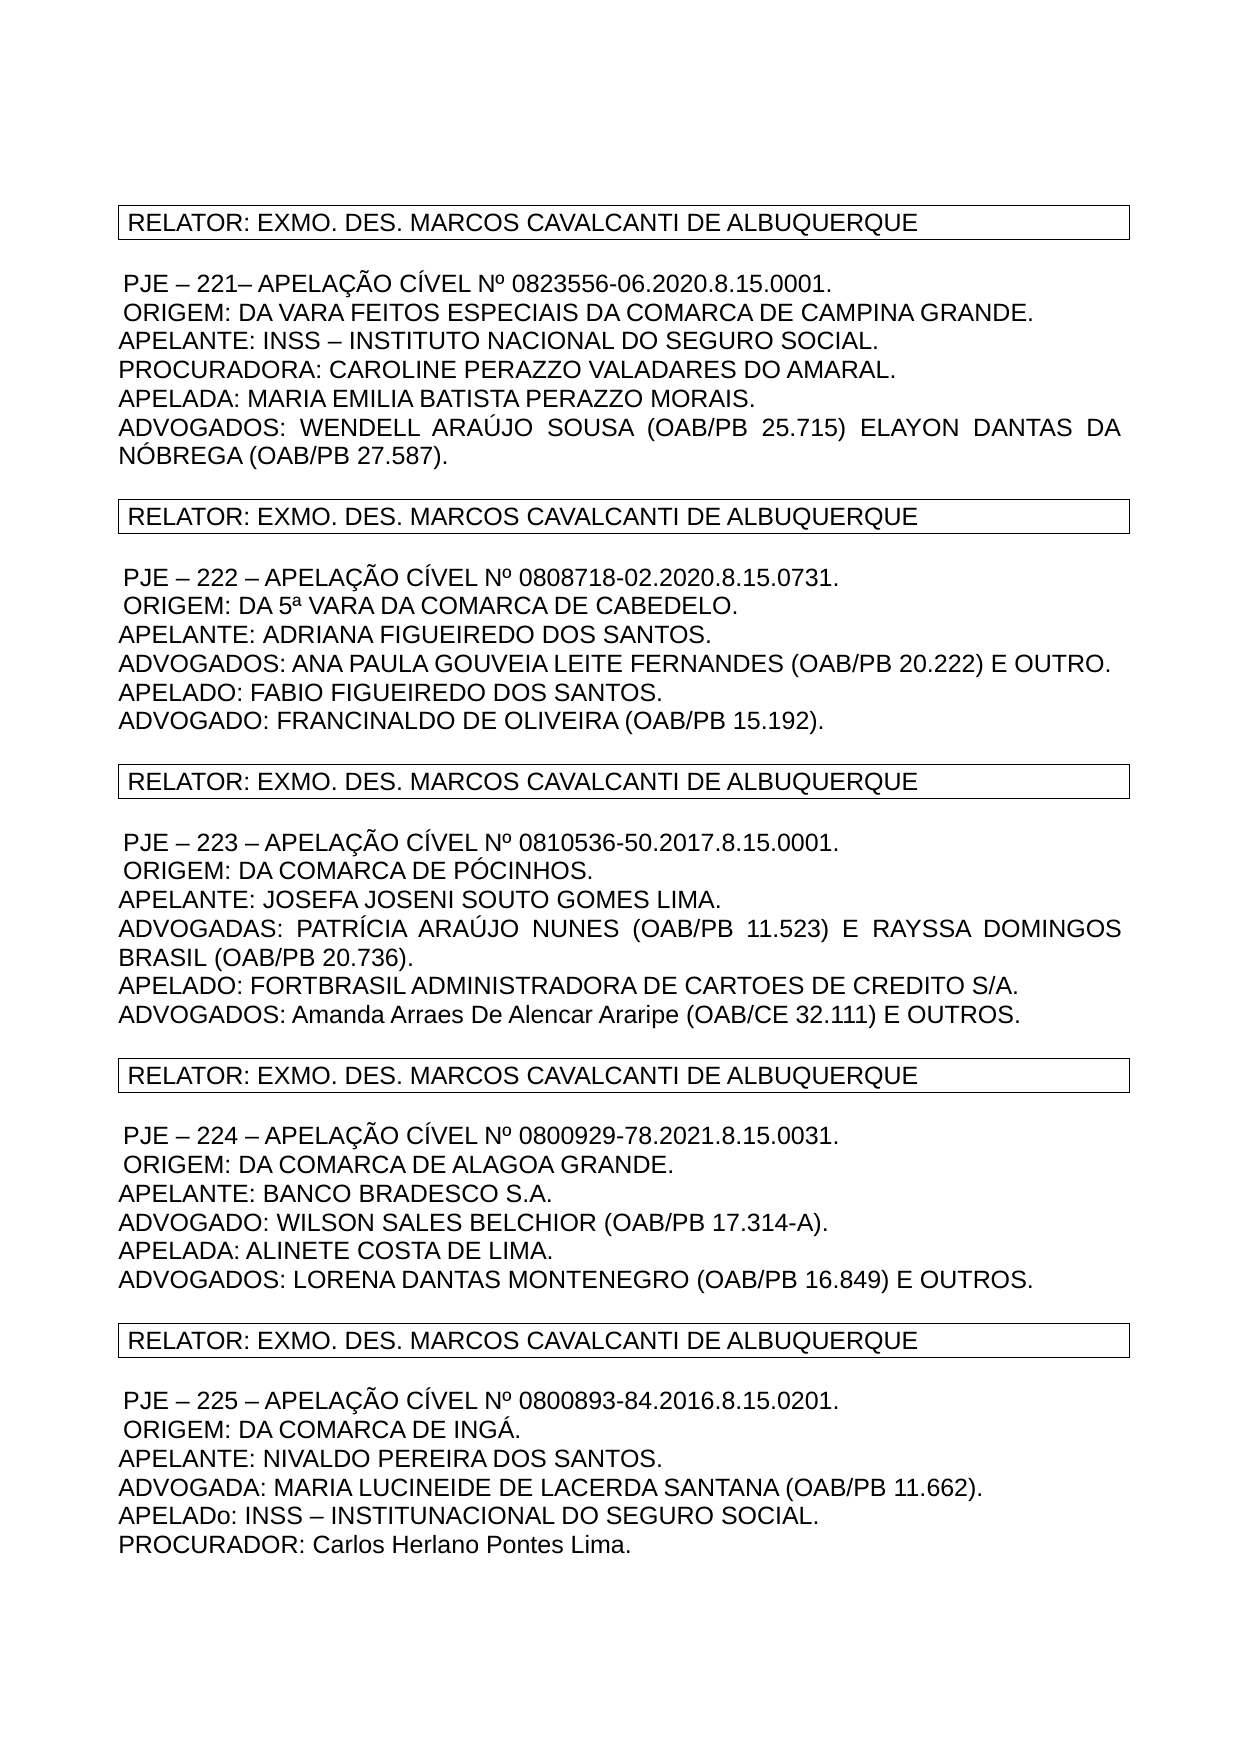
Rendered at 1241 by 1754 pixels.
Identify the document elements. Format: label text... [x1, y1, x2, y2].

text PJE – 225 – APELAÇÃO CÍVEL Nº 0800893-84.2016.8.15.0201. [123, 1386, 1122, 1415]
text ADVOGADOS: LORENA DANTAS MONTENEGRO (OAB/PB 16.849) E OUTROS. [118, 1265, 1122, 1294]
text APELADO: FORTBRASIL ADMINISTRADORA DE CARTOES DE CREDITO S/A. [118, 971, 1122, 1000]
text ADVOGADOS: ANA PAULA GOUVEIA LEITE FERNANDES (OAB/PB 20.222) E OUTRO. [118, 649, 1122, 678]
text RELATOR: EXMO. DES. MARCOS CAVALCANTI DE ALBUQUERQUE [119, 1059, 1129, 1092]
text ADVOGADOS: WENDELL ARAÚJO SOUSA (OAB/PB 25.715) ELAYON DANTAS DA NÓBREGA (OAB/PB 27.587). [118, 413, 1122, 470]
text RELATOR: EXMO. DES. MARCOS CAVALCANTI DE ALBUQUERQUE [119, 206, 1129, 239]
text PROCURADORA: CAROLINE PERAZZO VALADARES DO AMARAL. [118, 355, 1122, 384]
text PJE – 224 – APELAÇÃO CÍVEL Nº 0800929-78.2021.8.15.0031. [123, 1121, 1122, 1150]
text APELADA: MARIA EMILIA BATISTA PERAZZO MORAIS. [118, 384, 1122, 413]
text APELANTE: NIVALDO PEREIRA DOS SANTOS. [118, 1444, 1122, 1473]
text ADVOGADOS: Amanda Arraes De Alencar Araripe (OAB/CE 32.111) E OUTROS. [118, 1000, 1122, 1029]
text PJE – 222 – APELAÇÃO CÍVEL Nº 0808718-02.2020.8.15.0731. [123, 563, 1122, 591]
text ADVOGADO: FRANCINALDO DE OLIVEIRA (OAB/PB 15.192). [118, 706, 1122, 735]
text RELATOR: EXMO. DES. MARCOS CAVALCANTI DE ALBUQUERQUE [119, 1324, 1129, 1357]
text APELANTE: BANCO BRADESCO S.A. [118, 1179, 1122, 1208]
text ORIGEM: DA VARA FEITOS ESPECIAIS DA COMARCA DE CAMPINA GRANDE. [123, 298, 1122, 326]
text ORIGEM: DA COMARCA DE INGÁ. [123, 1415, 1122, 1444]
text ORIGEM: DA 5ª VARA DA COMARCA DE CABEDELO. [123, 591, 1122, 620]
text APELANTE: INSS – INSTITUTO NACIONAL DO SEGURO SOCIAL. [118, 326, 1122, 355]
text ADVOGADO: WILSON SALES BELCHIOR (OAB/PB 17.314-A). [118, 1208, 1122, 1236]
text ORIGEM: DA COMARCA DE ALAGOA GRANDE. [123, 1150, 1122, 1179]
text APELADA: ALINETE COSTA DE LIMA. [118, 1236, 1122, 1265]
text APELANTE: JOSEFA JOSENI SOUTO GOMES LIMA. [118, 885, 1122, 914]
text APELADo: INSS – INSTITUNACIONAL DO SEGURO SOCIAL. [118, 1501, 1122, 1530]
text PROCURADOR: Carlos Herlano Pontes Lima. [118, 1530, 1122, 1559]
text RELATOR: EXMO. DES. MARCOS CAVALCANTI DE ALBUQUERQUE [119, 765, 1129, 798]
text ORIGEM: DA COMARCA DE PÓCINHOS. [123, 856, 1122, 885]
text ADVOGADA: MARIA LUCINEIDE DE LACERDA SANTANA (OAB/PB 11.662). [118, 1473, 1122, 1501]
text APELADO: FABIO FIGUEIREDO DOS SANTOS. [118, 678, 1122, 706]
text APELANTE: ADRIANA FIGUEIREDO DOS SANTOS. [118, 620, 1122, 649]
text PJE – 223 – APELAÇÃO CÍVEL Nº 0810536-50.2017.8.15.0001. [123, 828, 1122, 856]
text RELATOR: EXMO. DES. MARCOS CAVALCANTI DE ALBUQUERQUE [119, 500, 1129, 533]
text ADVOGADAS: PATRÍCIA ARAÚJO NUNES (OAB/PB 11.523) E RAYSSA DOMINGOS BRASIL (OAB/PB 20.736). [118, 914, 1122, 971]
text PJE – 221– APELAÇÃO CÍVEL Nº 0823556-06.2020.8.15.0001. [123, 269, 1122, 298]
